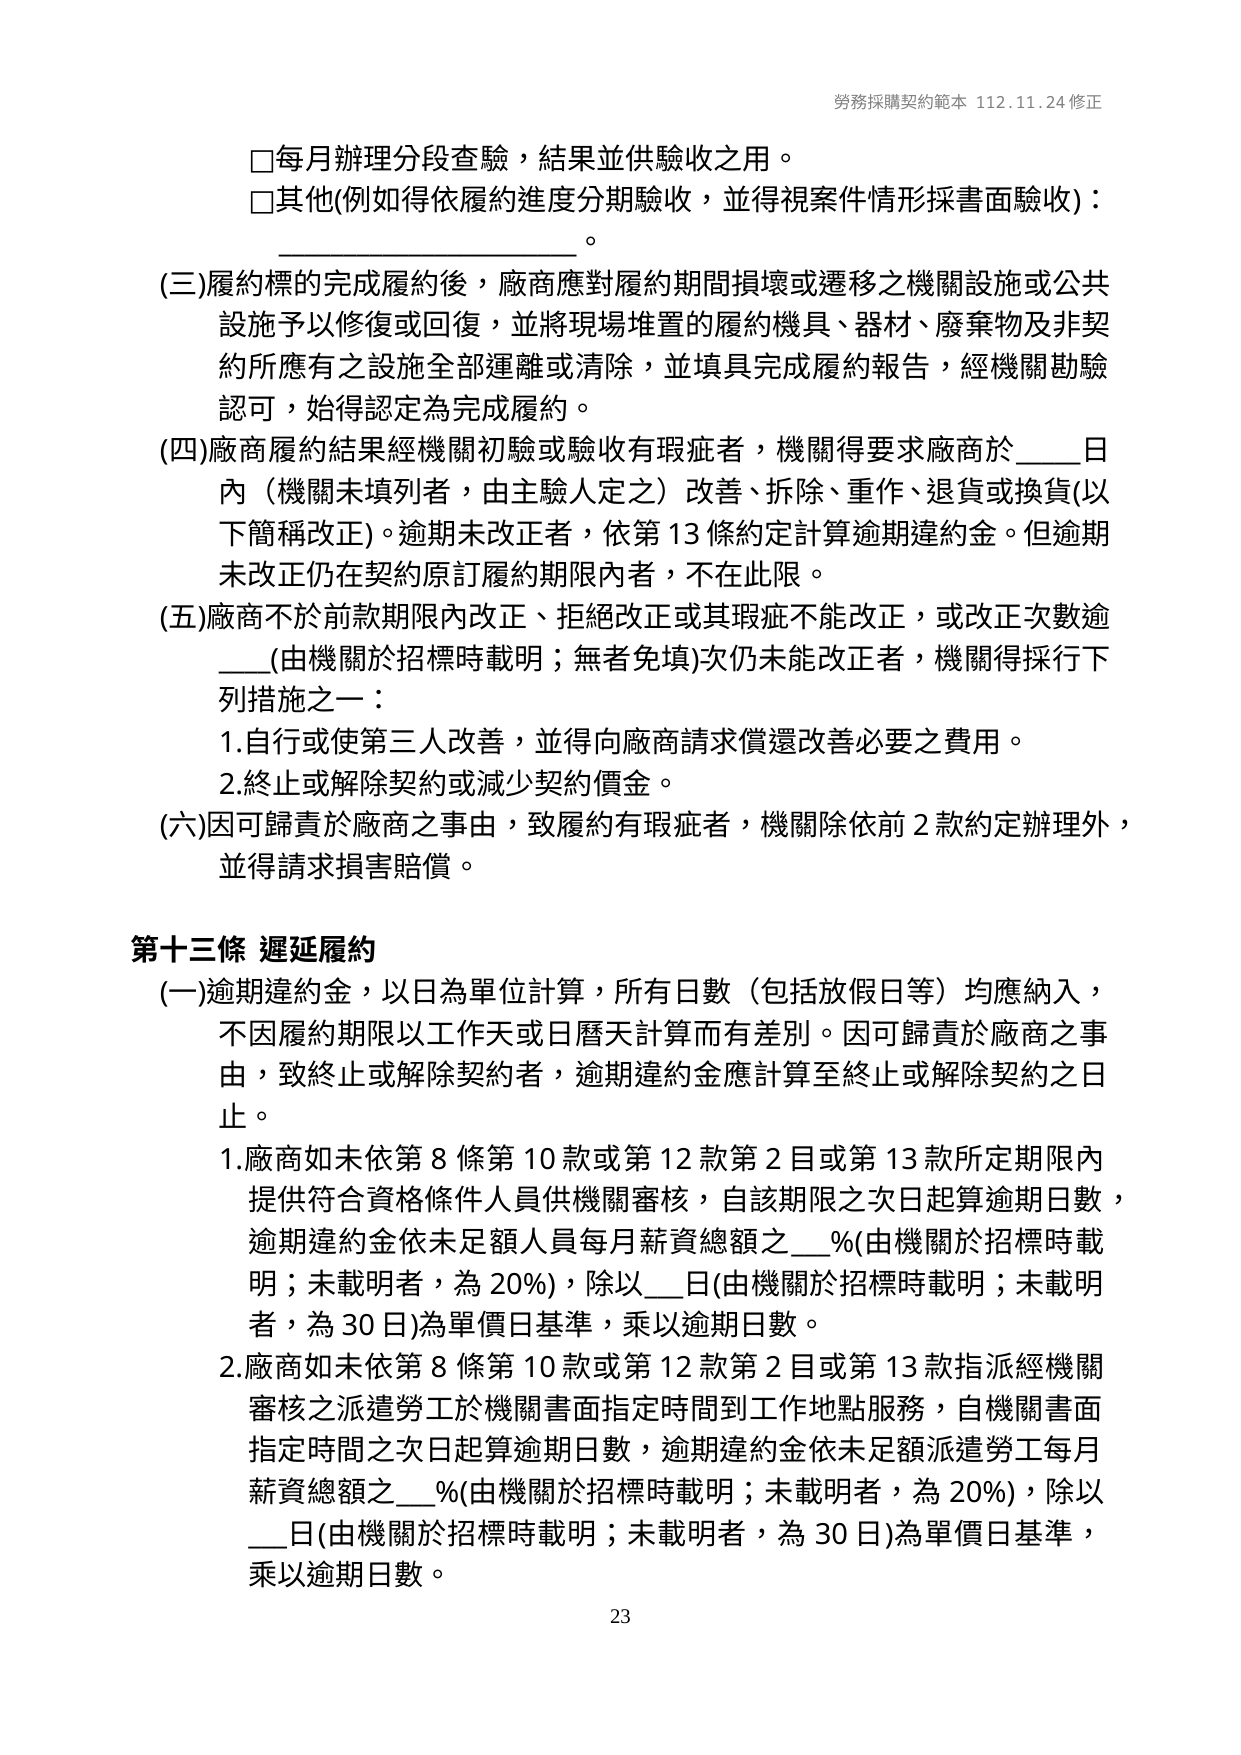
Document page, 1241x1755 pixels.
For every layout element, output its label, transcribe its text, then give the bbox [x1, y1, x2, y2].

text 2.廠商如未依第8 條第10款或第12款第2目或第13款指派經機關審核之派遣勞工於機關書面指定時間到工作地點服務，自機關書面指定時間之次日起算逾期日數，逾期違約金依未足額派遣勞工每月薪資總額之___%(由機關於招標時載明；未載明者，為20%)，除以___日(由機關於招標時載明；未載明者，為30日)為單價日基準，乘以逾期日數。 [218, 1344, 1104, 1594]
text 第十三條 遲延履約 [130, 927, 1110, 969]
text 1.廠商如未依第8 條第10款或第12款第2目或第13款所定期限內提供符合資格條件人員供機關審核，自該期限之次日起算逾期日數，逾期違約金依未足額人員每月薪資總額之___%(由機關於招標時載明；未載明者，為20%)，除以___日(由機關於招標時載明；未載明者，為30日)為單價日基準，乘以逾期日數。 [218, 1136, 1104, 1344]
text (五)廠商不於前款期限內改正、拒絕改正或其瑕疵不能改正，或改正次數逾____(由機關於招標時載明；無者免填)次仍未能改正者，機關得採行下列措施之一： [159, 594, 1110, 719]
text (一)逾期違約金，以日為單位計算，所有日數（包括放假日等）均應納入，不因履約期限以工作天或日曆天計算而有差別。因可歸責於廠商之事由，致終止或解除契約者，逾期違約金應計算至終止或解除契約之日止。 [159, 969, 1110, 1136]
text (六)因可歸責於廠商之事由，致履約有瑕疵者，機關除依前2款約定辦理外，並得請求損害賠償。 [159, 802, 1110, 886]
text □每月辦理分段查驗，結果並供驗收之用。 [248, 136, 1110, 177]
text 1.自行或使第三人改善，並得向廠商請求償還改善必要之費用。 [218, 719, 1104, 761]
text □其他(例如得依履約進度分期驗收，並得視案件情形採書面驗收)：_______________________。 [248, 177, 1110, 261]
text (三)履約標的完成履約後，廠商應對履約期間損壞或遷移之機關設施或公共設施予以修復或回復，並將現場堆置的履約機具、器材、廢棄物及非契約所應有之設施全部運離或清除，並填具完成履約報告，經機關勘驗認可，始得認定為完成履約。 [159, 261, 1110, 427]
text (四)廠商履約結果經機關初驗或驗收有瑕疵者，機關得要求廠商於_____日內（機關未填列者，由主驗人定之）改善、拆除、重作、退貨或換貨(以下簡稱改正)。逾期未改正者，依第13條約定計算逾期違約金。但逾期未改正仍在契約原訂履約期限內者，不在此限。 [159, 427, 1110, 594]
text 2.終止或解除契約或減少契約價金。 [218, 761, 1104, 802]
